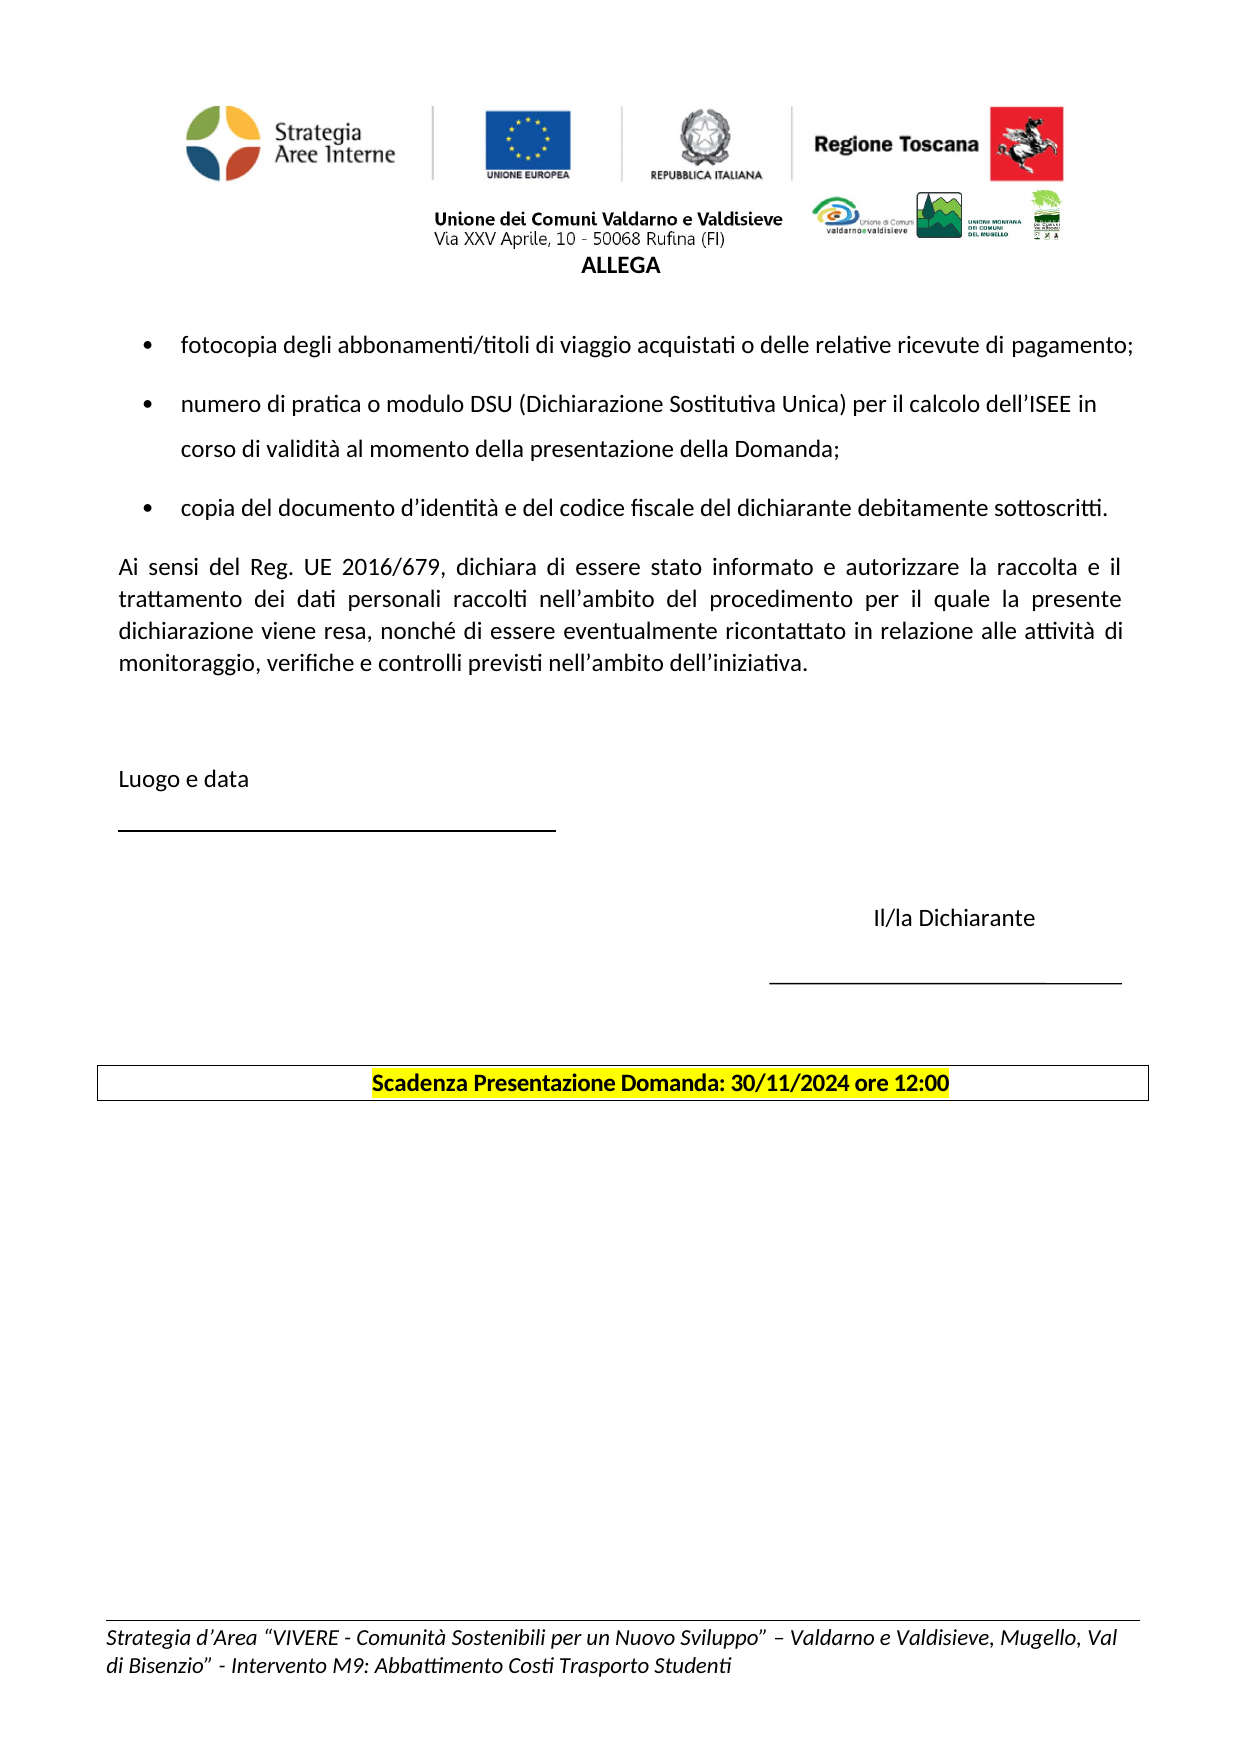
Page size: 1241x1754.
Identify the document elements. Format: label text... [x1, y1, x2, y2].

text Luogo e data [118, 763, 702, 794]
text Il/la Dichiarante [873, 902, 1140, 933]
list numero di pratica o modulo DSU (Dichiarazione Sostitutiva Unica) per il calcolo dell’ISEE in corso di validità al momento della presentazione della Domanda; [143, 388, 1140, 464]
subtitle Scadenza Presentazione Domanda: 30/11/2024 ore 12:00 [98, 1066, 1148, 1100]
picture [180, 75, 1067, 249]
subtitle ALLEGA [426, 249, 816, 279]
list fotocopia degli abbonamenti/titoli di viaggio acquistati o delle relative ricevute di pagamento; [143, 329, 1140, 360]
list copia del documento d’identità e del codice fiscale del dichiarante debitamente sottoscritti. [143, 492, 1140, 522]
text Ai sensi del Reg. UE 2016/679, dichiara di essere stato informato e autorizzare la raccolta e il trattamento dei dati personali raccolti nell’ambito del procedimento per il quale la presente dichiarazione viene resa, nonché di essere eventualmente ricontattato in relazione alle attività di monitoraggio, verifiche e controlli previsti nell’ambito dell’iniziativa. [118, 551, 1123, 678]
